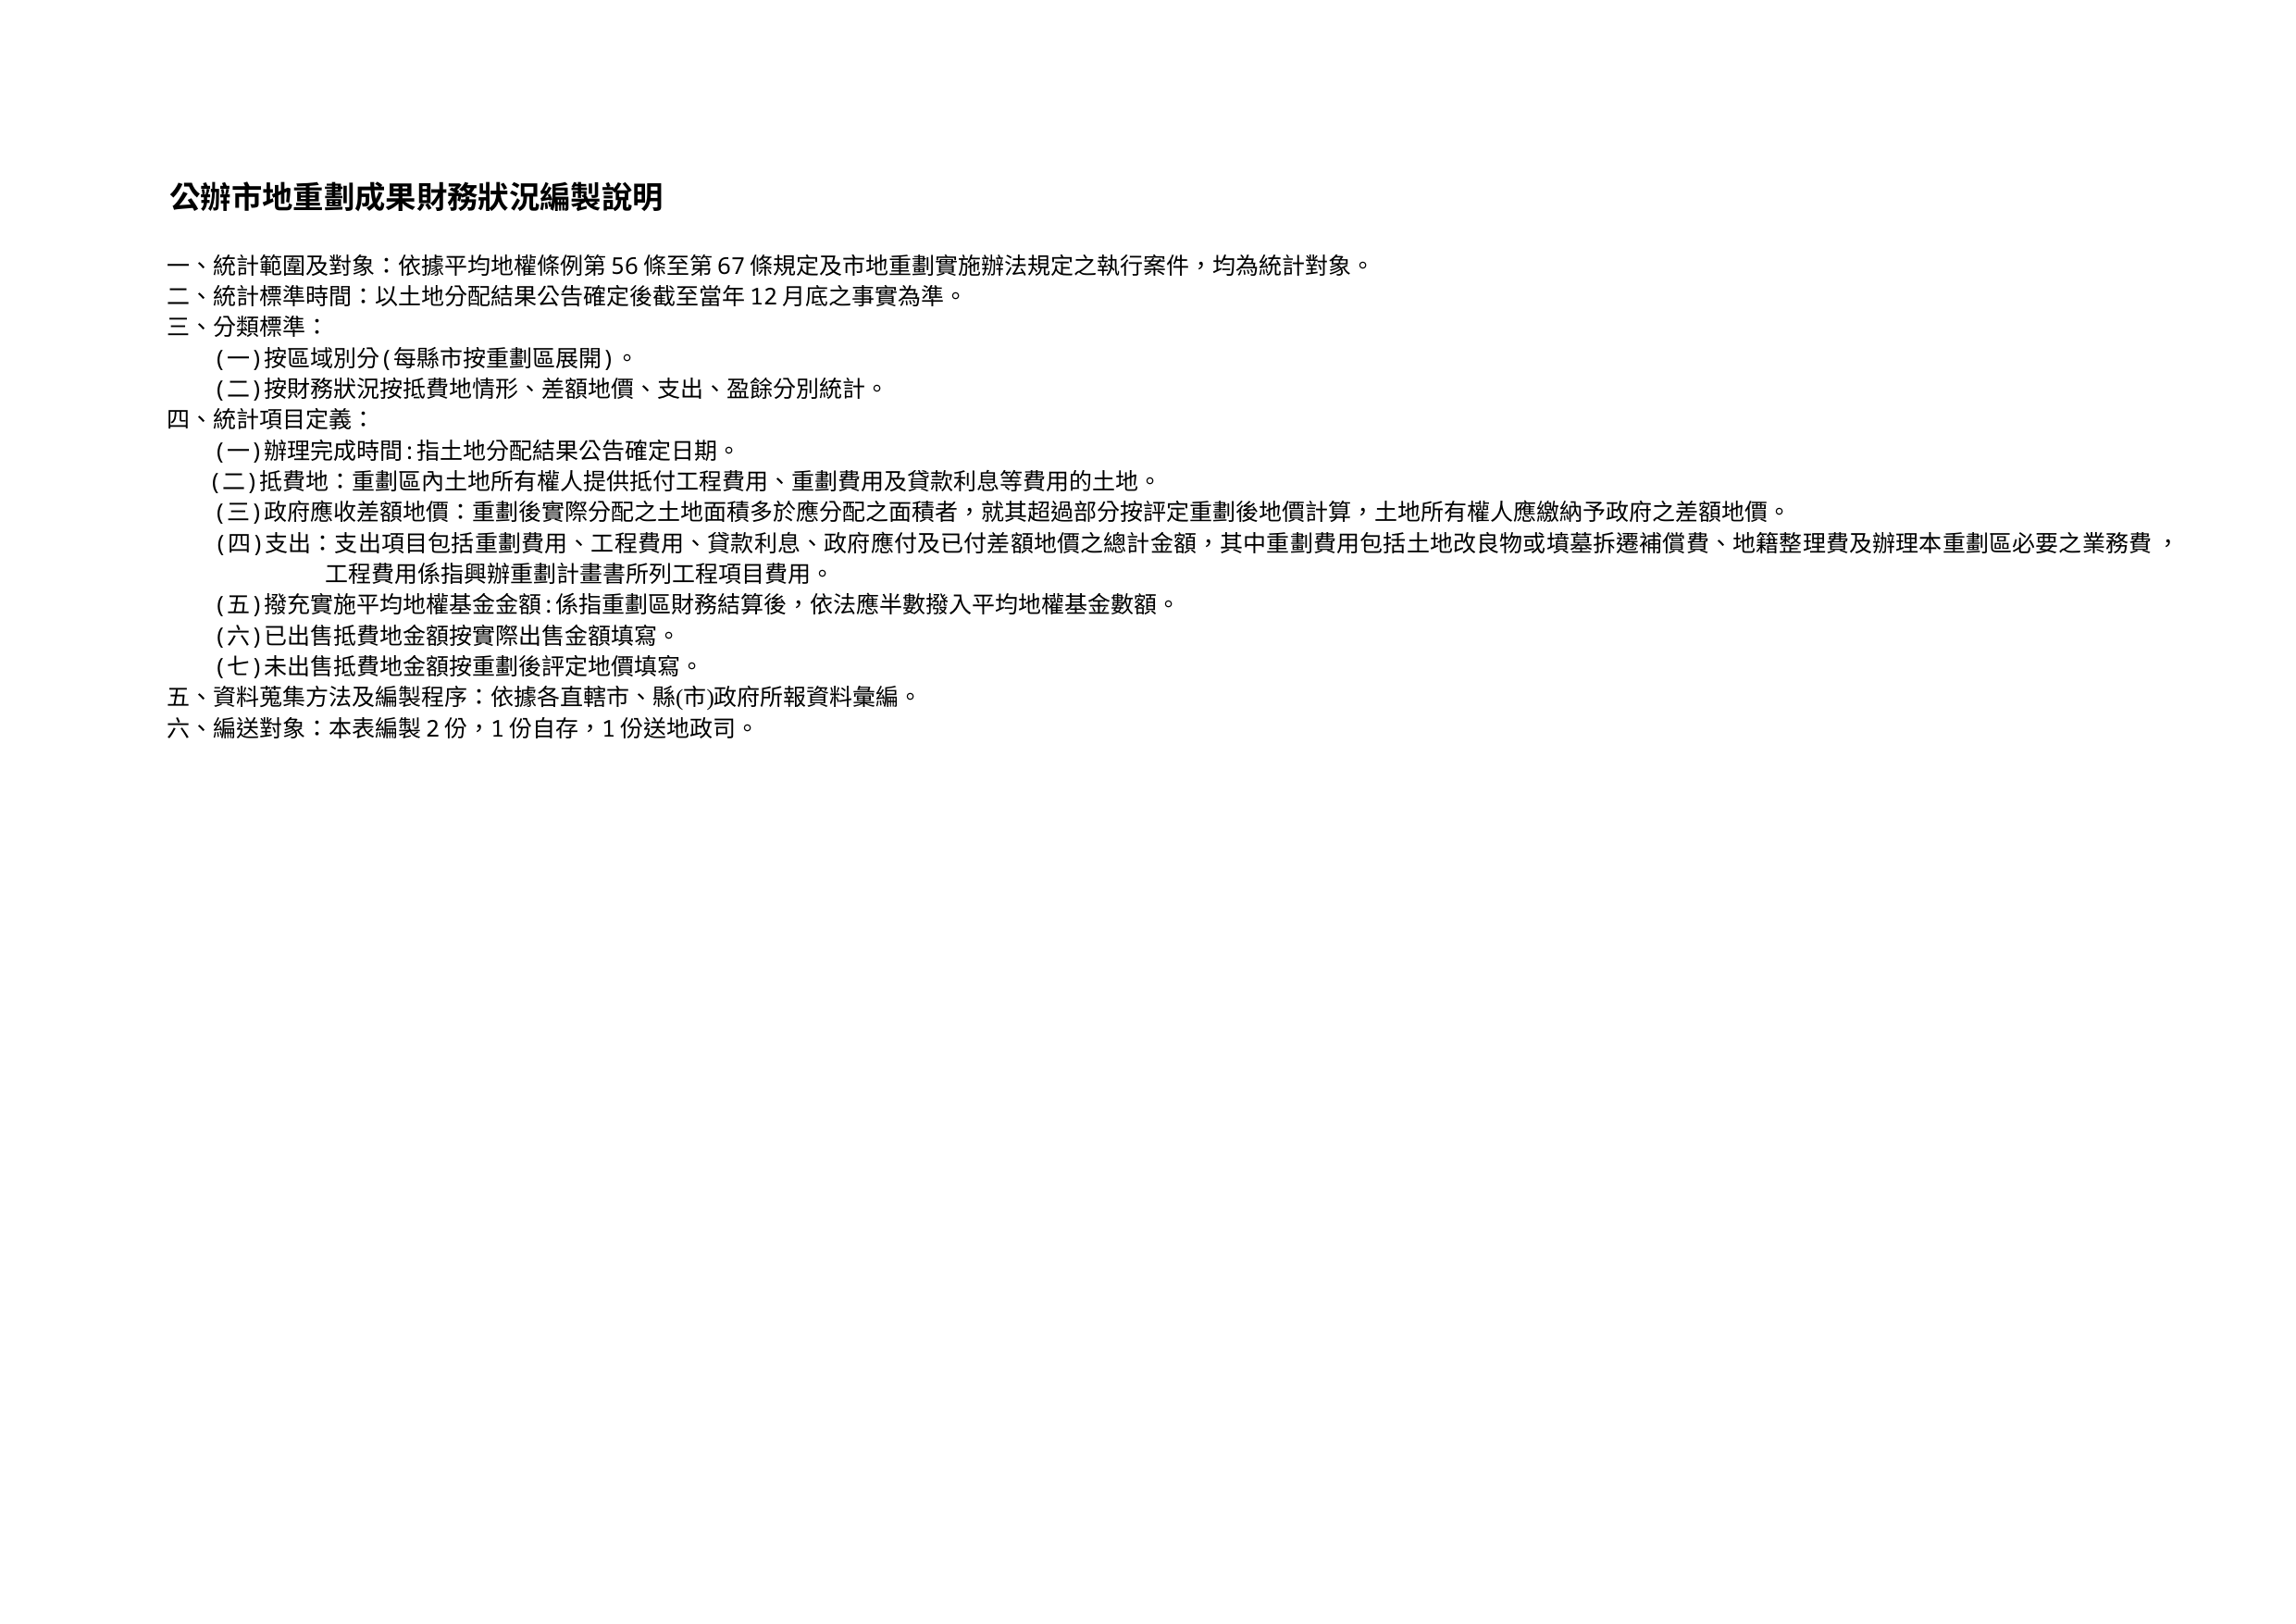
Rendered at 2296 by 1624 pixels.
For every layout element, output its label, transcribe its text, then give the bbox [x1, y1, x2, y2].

text (一)按區域別分(每縣市按重劃區展開)。 [185, 341, 2157, 373]
text 二、統計標準時間：以土地分配結果公告確定後截至當年12月底之事實為準。 [139, 280, 2157, 311]
text 六、編送對象：本表編製2份，1份自存，1份送地政司。 [139, 712, 2157, 743]
text (五)撥充實施平均地權基金金額:係指重劃區財務結算後，依法應半數撥入平均地權基金數額。 [185, 589, 2157, 619]
text (四)支出：支出項目包括重劃費用、工程費用、貸款利息、政府應付及已付差額地價之總計金額，其中重劃費用包括土地改良物或墳墓拆遷補償費、地籍整理費及辦理本重劃區必要之業務費，工程費用係指興辦重劃計畫書所列工程項目費用。 [185, 527, 2157, 589]
text (七)未出售抵費地金額按重劃後評定地價填寫。 [185, 651, 2157, 681]
text (二)按財務狀況按抵費地情形、差額地價、支出、盈餘分別統計。 [185, 373, 2157, 403]
text 三、分類標準： [139, 311, 2157, 341]
text (一)辦理完成時間:指土地分配結果公告確定日期。 [185, 434, 2157, 465]
text 一、統計範圍及對象：依據平均地權條例第56條至第67條規定及市地重劃實施辦法規定之執行案件，均為統計對象。 [139, 249, 2157, 280]
text (六)已出售抵費地金額按實際出售金額填寫。 [185, 619, 2157, 651]
text (三)政府應收差額地價：重劃後實際分配之土地面積多於應分配之面積者，就其超過部分按評定重劃後地價計算，土地所有權人應繳納予政府之差額地價。 [185, 496, 2157, 527]
text (二)抵費地：重劃區內土地所有權人提供抵付工程費用、重劃費用及貸款利息等費用的土地。 [208, 465, 2157, 496]
text 公辦市地重劃成果財務狀況編製說明 [139, 173, 2157, 217]
text 五、資料蒐集方法及編製程序：依據各直轄市、縣(市)政府所報資料彙編。 [139, 681, 2157, 712]
text 四、統計項目定義： [139, 403, 2157, 434]
